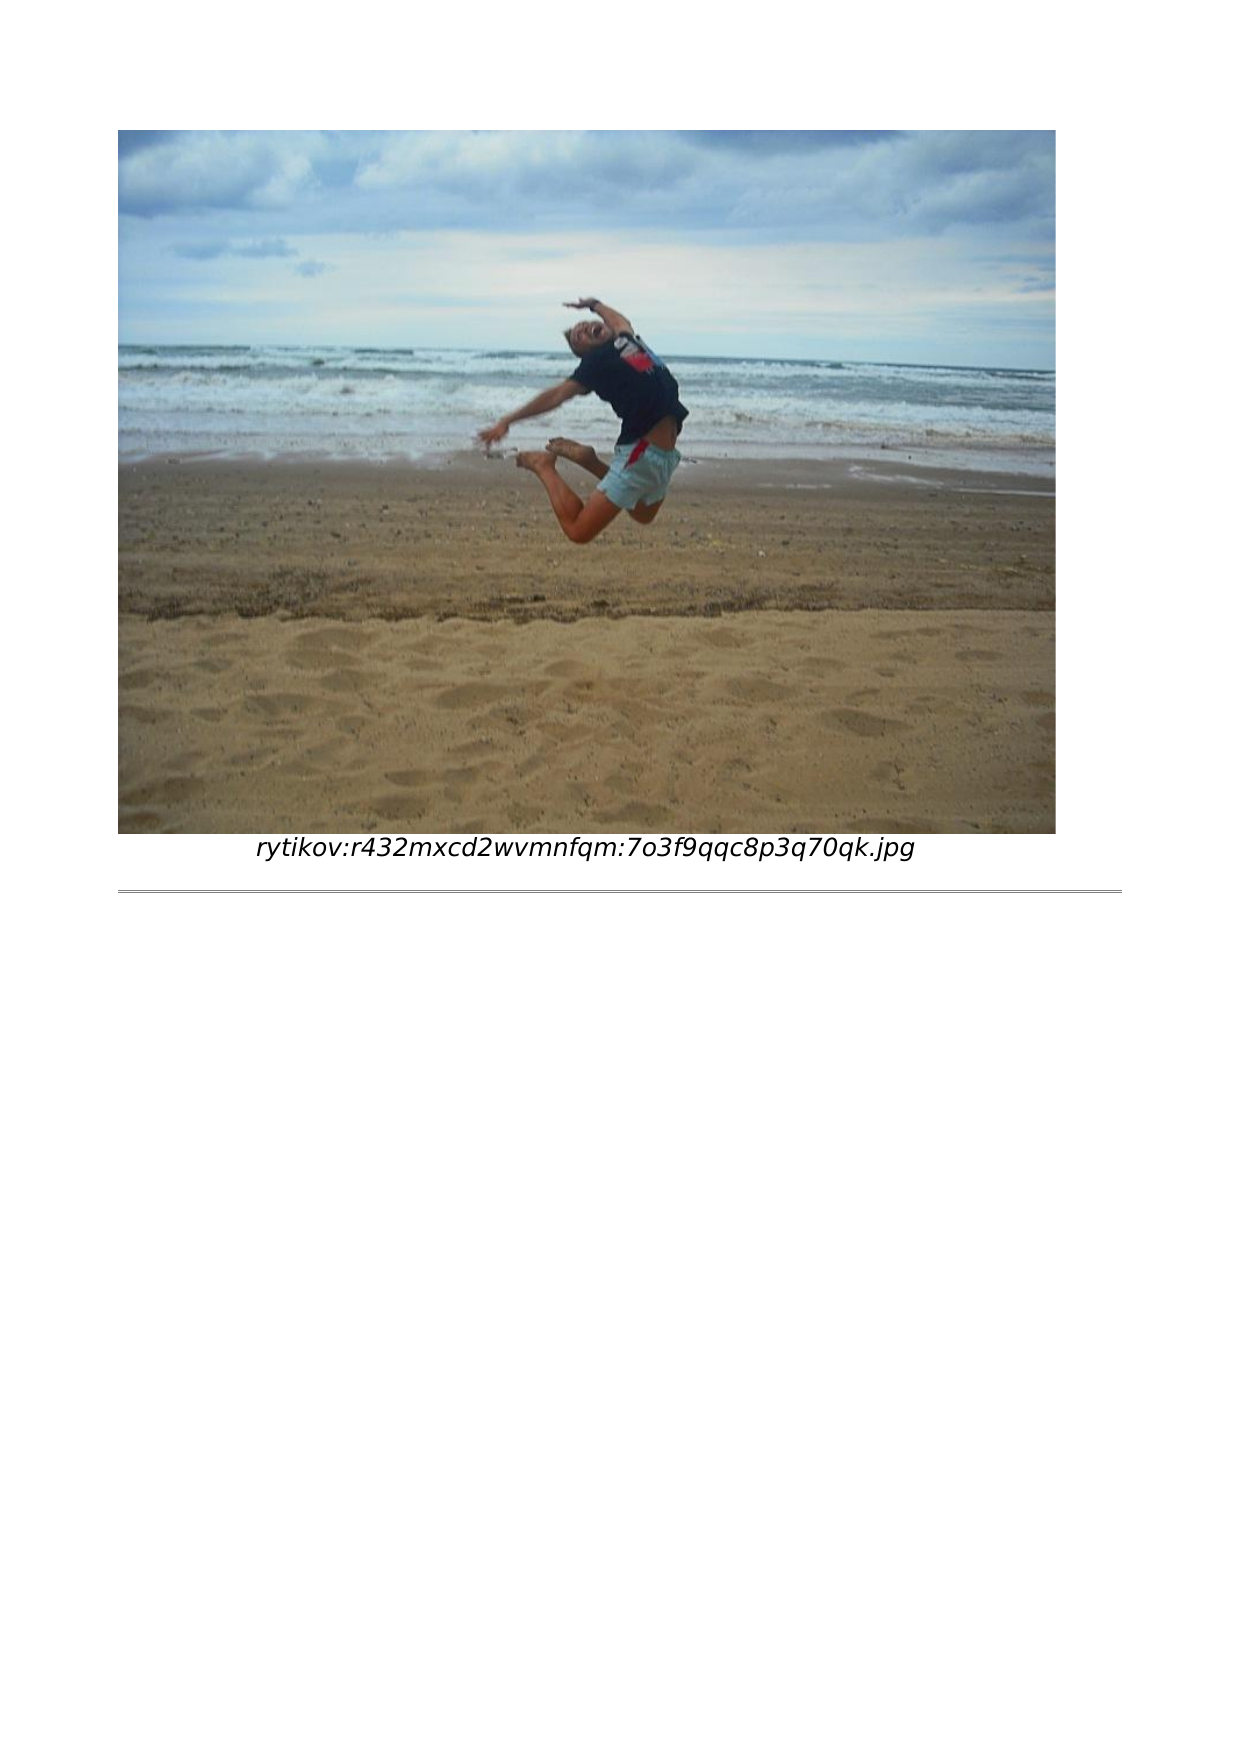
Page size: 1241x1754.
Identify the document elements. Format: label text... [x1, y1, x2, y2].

text rytikov:r432mxcd2wvmnfqm:7o3f9qqc8p3q70qk.jpg [118, 834, 1056, 863]
picture [118, 130, 1056, 834]
